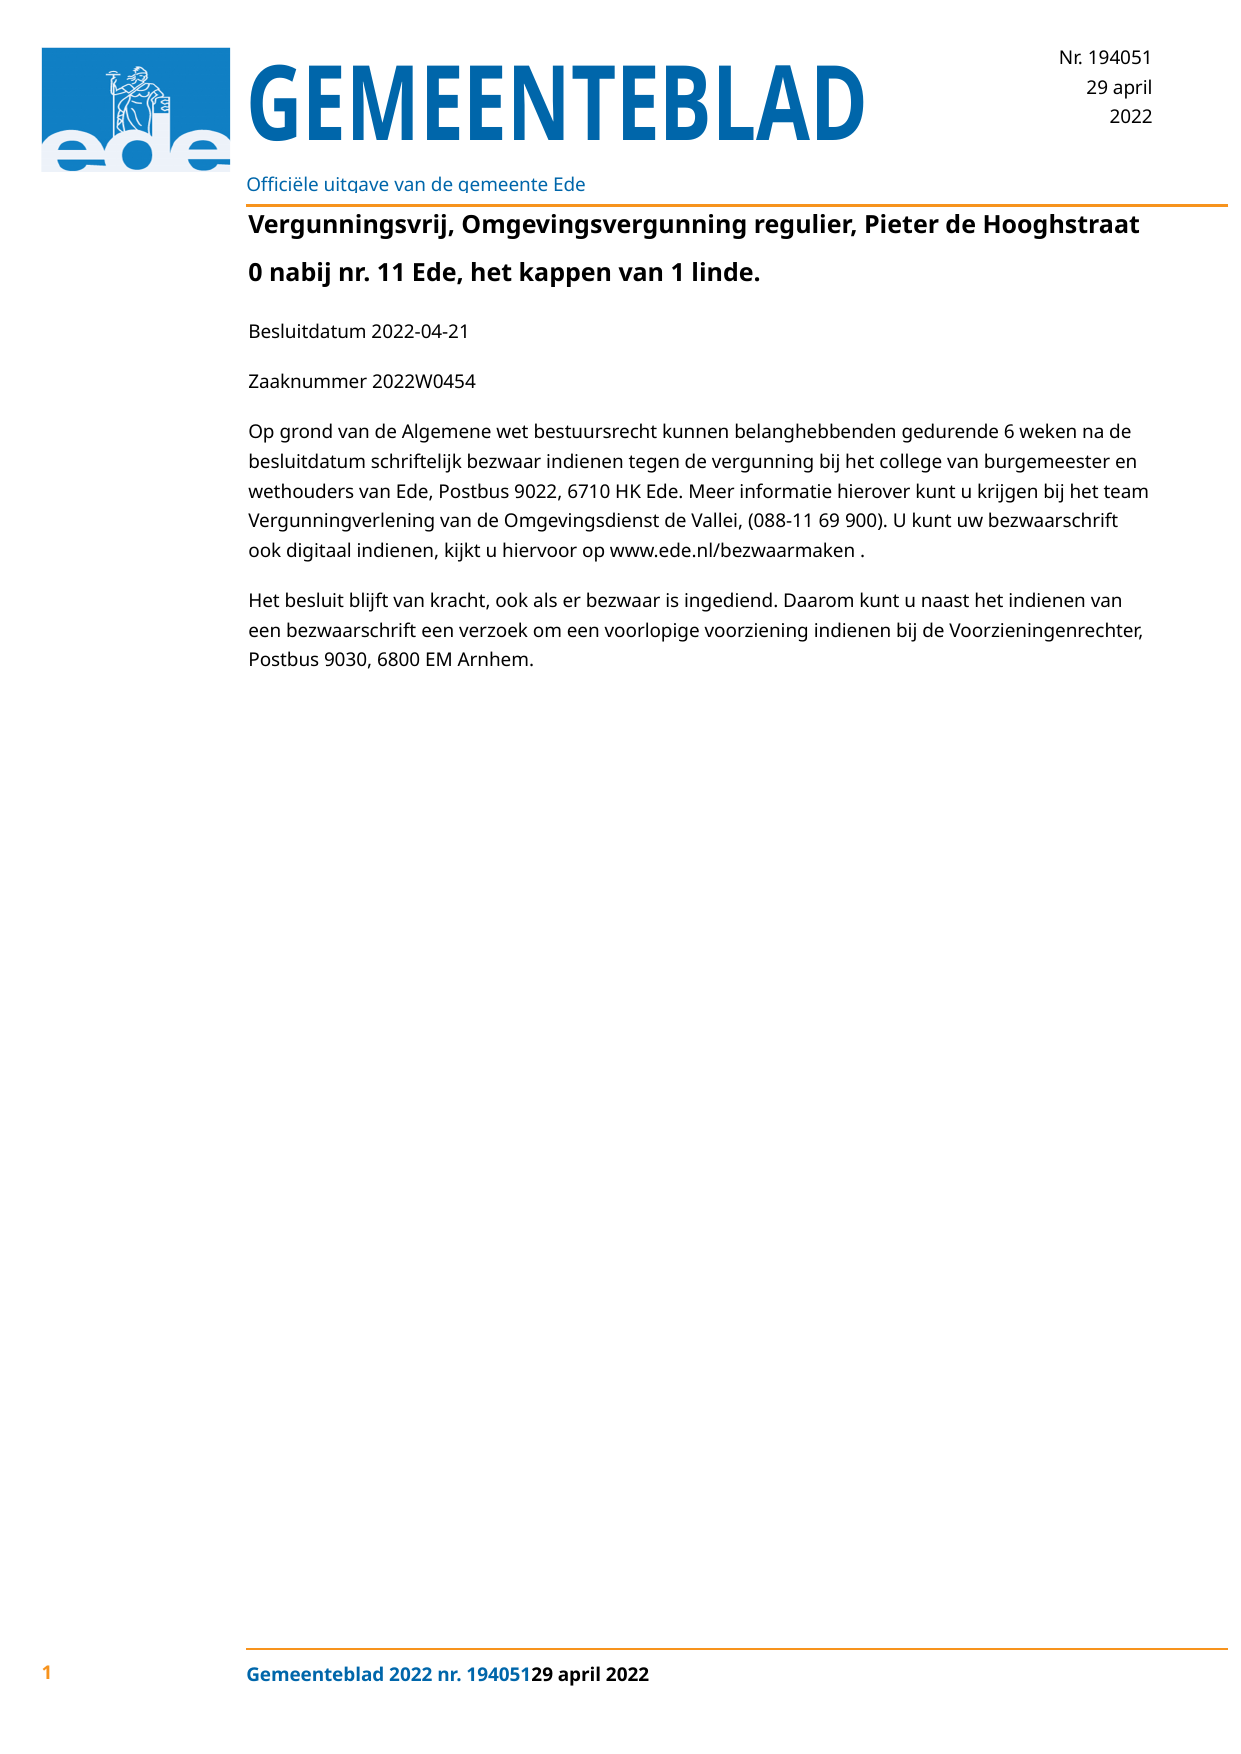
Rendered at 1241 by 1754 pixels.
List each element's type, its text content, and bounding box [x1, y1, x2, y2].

text Vergunningsvrij, Omgevingsvergunning regulier, Pieter de Hooghstraat 0 nabij nr. 11 Ede, het kappen van 1 linde. [248, 207, 1152, 288]
text Het besluit blijft van kracht, ook als er bezwaar is ingediend. Daarom kunt u naast het indienen van een bezwaarschrift een verzoek om een voorlopige voorziening indienen bij de Voorzieningenrechter, Postbus 9030, 6800 EM Arnhem. [248, 587, 1152, 672]
text Besluitdatum 2022-04-21 [248, 318, 1152, 344]
picture [41, 47, 231, 172]
text Zaaknummer 2022W0454 [248, 368, 1152, 394]
text Op grond van de Algemene wet bestuursrecht kunnen belanghebbenden gedurende 6 weken na de besluitdatum schriftelijk bezwaar indienen tegen de vergunning bij het college van burgemeester en wethouders van Ede, Postbus 9022, 6710 HK Ede. Meer informatie hierover kunt u krijgen bij het team Vergunningverlening van de Omgevingsdienst de Vallei, (088-11 69 900). U kunt uw bezwaarschrift ook digitaal indienen, kijkt u hiervoor op www.ede.nl/bezwaarmaken . [248, 419, 1152, 563]
